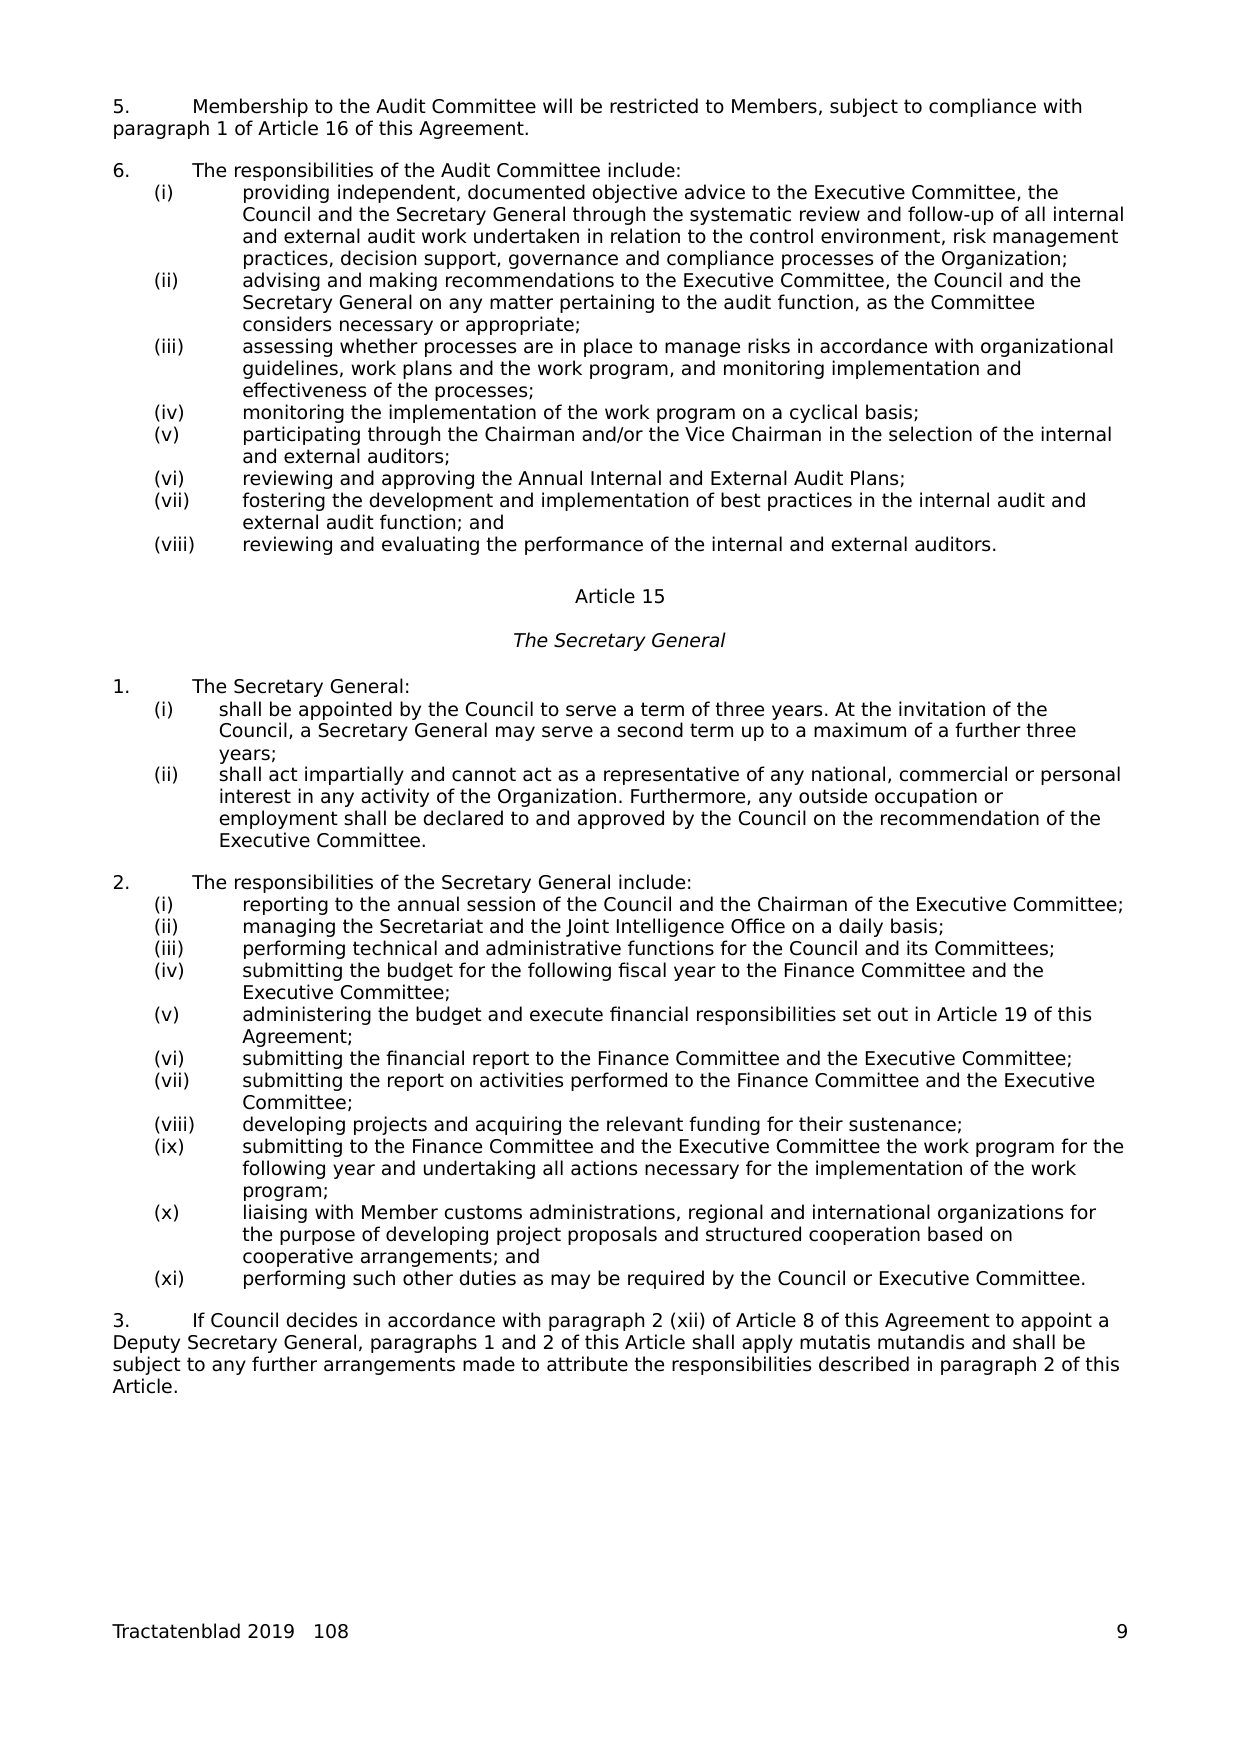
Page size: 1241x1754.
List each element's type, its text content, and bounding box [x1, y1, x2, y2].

subtitle Article 15 The Secretary General [112, 586, 1128, 651]
text (iii) performing technical and administrative functions for the Council and its Committees; [153, 938, 1128, 960]
text (viii) reviewing and evaluating the performance of the internal and external auditors. [153, 533, 1128, 556]
text (i) shall be appointed by the Council to serve a term of three years. At the invitation of the Council, a Secretary General may serve a second term up to a maximum of a further three years; [153, 698, 1128, 764]
text (i) reporting to the annual session of the Council and the Chairman of the Executive Committee; [153, 894, 1128, 916]
text (v) participating through the Chairman and/or the Vice Chairman in the selection of the internal and external auditors; [153, 424, 1128, 468]
text 5. Membership to the Audit Committee will be restricted to Members, subject to compliance with paragraph 1 of Article 16 of this Agreement. [112, 96, 1128, 140]
text (vii) fostering the development and implementation of best practices in the internal audit and external audit function; and [153, 489, 1128, 533]
text (i) providing independent, documented objective advice to the Executive Committee, the Council and the Secretary General through the systematic review and follow-up of all internal and external audit work undertaken in relation to the control environment, risk management practices, decision support, governance and compliance processes of the Organization; [153, 182, 1128, 270]
text (iv) monitoring the implementation of the work program on a cyclical basis; [153, 402, 1128, 424]
text (v) administering the budget and execute financial responsibilities set out in Article 19 of this Agreement; [153, 1004, 1128, 1048]
text (vii) submitting the report on activities performed to the Finance Committee and the Executive Committee; [153, 1070, 1128, 1114]
text (iv) submitting the budget for the following fiscal year to the Finance Committee and the Executive Committee; [153, 960, 1128, 1004]
text (x) liaising with Member customs administrations, regional and international organizations for the purpose of developing project proposals and structured cooperation based on cooperative arrangements; and [153, 1202, 1128, 1268]
text 1. The Secretary General: [112, 676, 1128, 698]
text (xi) performing such other duties as may be required by the Council or Executive Committee. [153, 1268, 1128, 1290]
text 2. The responsibilities of the Secretary General include: [112, 872, 1128, 894]
text (viii) developing projects and acquiring the relevant funding for their sustenance; [153, 1114, 1128, 1136]
text (ii) managing the Secretariat and the Joint Intelligence Office on a daily basis; [153, 916, 1128, 938]
text (ii) advising and making recommendations to the Executive Committee, the Council and the Secretary General on any matter pertaining to the audit function, as the Committee considers necessary or appropriate; [153, 270, 1128, 336]
text (vi) reviewing and approving the Annual Internal and External Audit Plans; [153, 468, 1128, 489]
text (iii) assessing whether processes are in place to manage risks in accordance with organizational guidelines, work plans and the work program, and monitoring implementation and effectiveness of the processes; [153, 336, 1128, 402]
text 6. The responsibilities of the Audit Committee include: [112, 160, 1128, 182]
text 3. If Council decides in accordance with paragraph 2 (xii) of Article 8 of this Agreement to appoint a Deputy Secretary General, paragraphs 1 and 2 of this Article shall apply mutatis mutandis and shall be subject to any further arrangements made to attribute the responsibilities described in paragraph 2 of this Article. [112, 1310, 1128, 1398]
text (vi) submitting the financial report to the Finance Committee and the Executive Committee; [153, 1048, 1128, 1070]
text (ii) shall act impartially and cannot act as a representative of any national, commercial or personal interest in any activity of the Organization. Furthermore, any outside occupation or employment shall be declared to and approved by the Council on the recommendation of the Executive Committee. [153, 764, 1128, 852]
text (ix) submitting to the Finance Committee and the Executive Committee the work program for the following year and undertaking all actions necessary for the implementation of the work program; [153, 1136, 1128, 1202]
